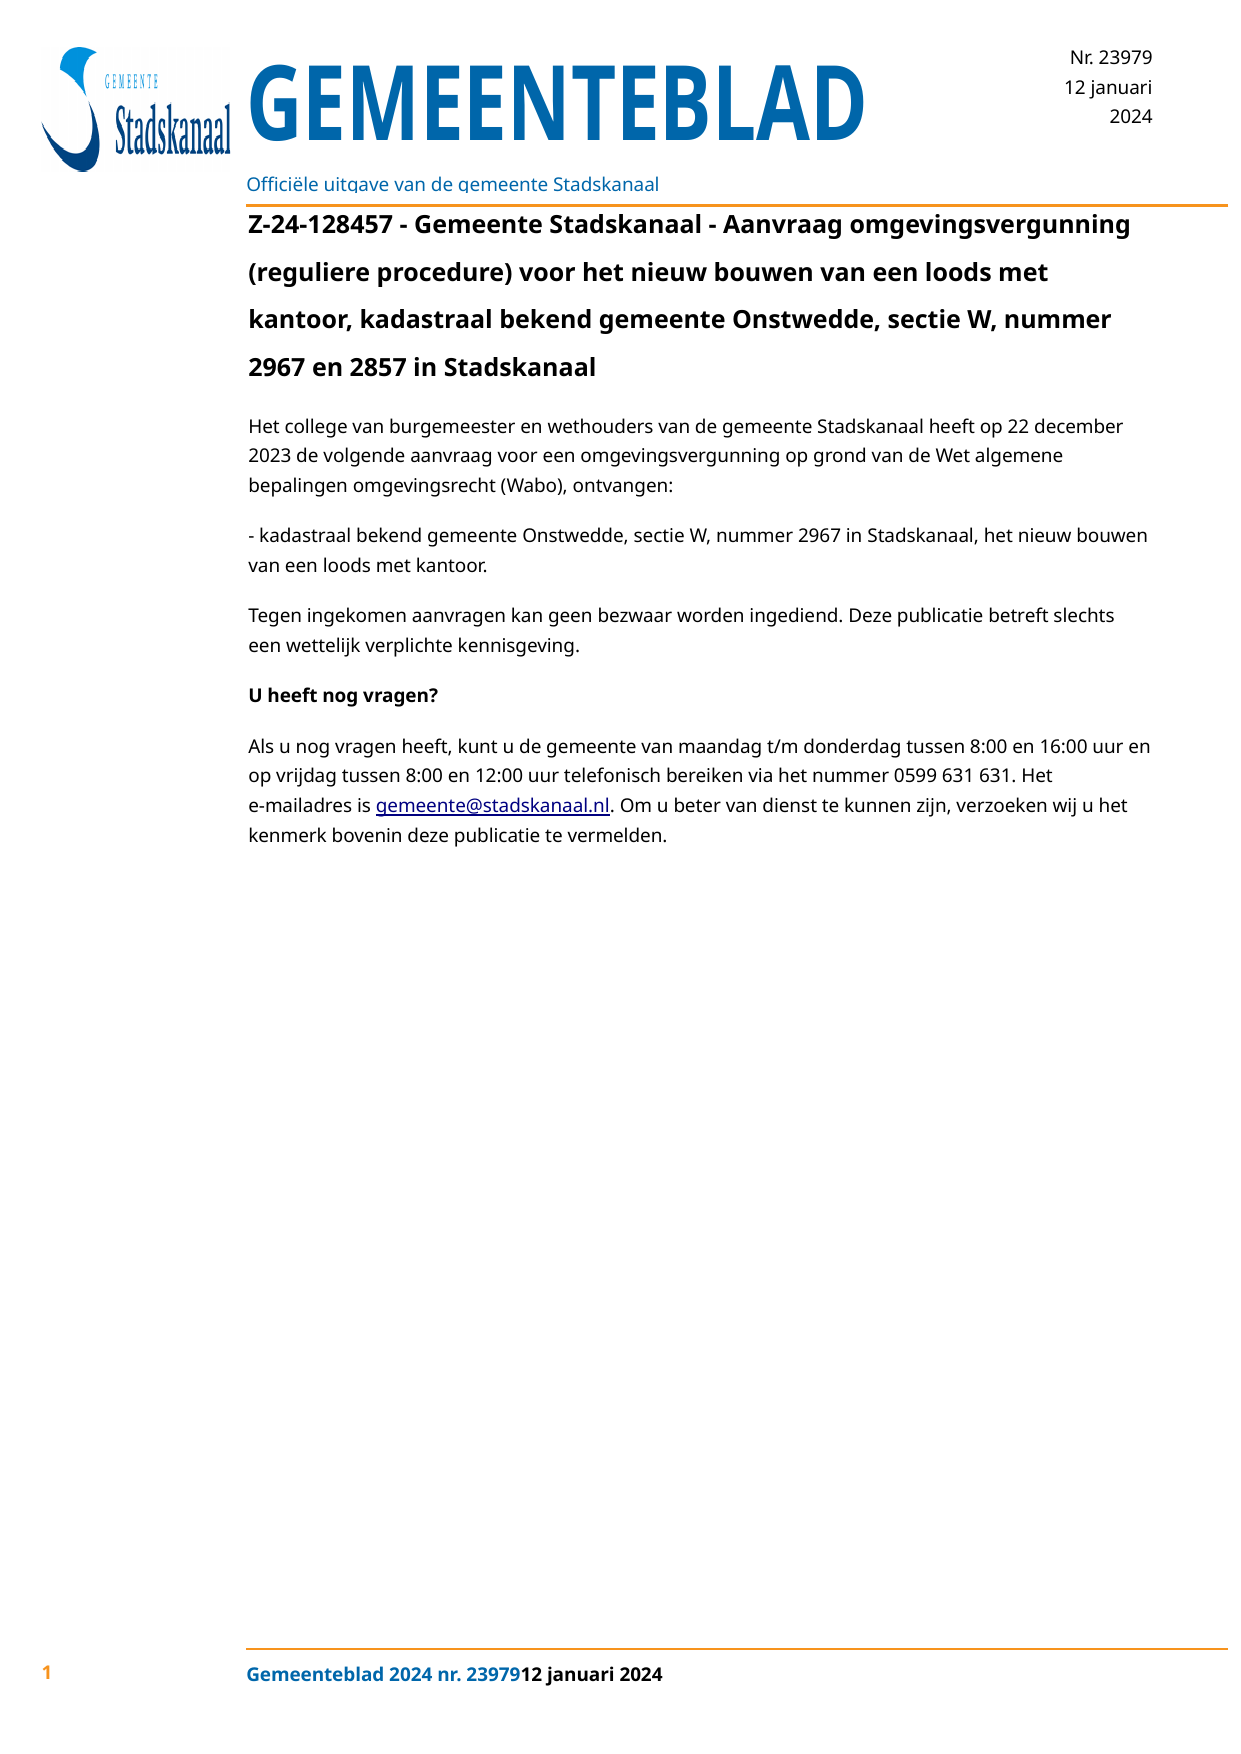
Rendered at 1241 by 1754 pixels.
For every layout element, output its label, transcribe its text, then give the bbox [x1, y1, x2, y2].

text Tegen ingekomen aanvragen kan geen bezwaar worden ingediend. Deze publicatie betreft slechts een wettelijk verplichte kennisgeving. [248, 603, 1152, 658]
text - kadastraal bekend gemeente Onstwedde, sectie W, nummer 2967 in Stadskanaal, het nieuw bouwen van een loods met kantoor. [248, 523, 1152, 578]
text Z-24-128457 - Gemeente Stadskanaal - Aanvraag omgevingsvergunning (reguliere procedure) voor het nieuw bouwen van een loods met kantoor, kadastraal bekend gemeente Onstwedde, sectie W, nummer 2967 en 2857 in Stadskanaal [248, 207, 1152, 384]
text Het college van burgemeester en wethouders van de gemeente Stadskanaal heeft op 22 december 2023 de volgende aanvraag voor een omgevingsvergunning op grond van de Wet algemene bepalingen omgevingsrecht (Wabo), ontvangen: [248, 413, 1152, 498]
text U heeft nog vragen? [248, 683, 1152, 708]
picture [41, 47, 231, 172]
text Als u nog vragen heeft, kunt u de gemeente van maandag t/m donderdag tussen 8:00 en 16:00 uur en op vrijdag tussen 8:00 en 12:00 uur telefonisch bereiken via het nummer 0599 631 631. Het e‑mailadres is gemeente@stadskanaal.nl. Om u beter van dienst te kunnen zijn, verzoeken wij u het kenmerk bovenin deze publicatie te vermelden. [248, 733, 1152, 848]
